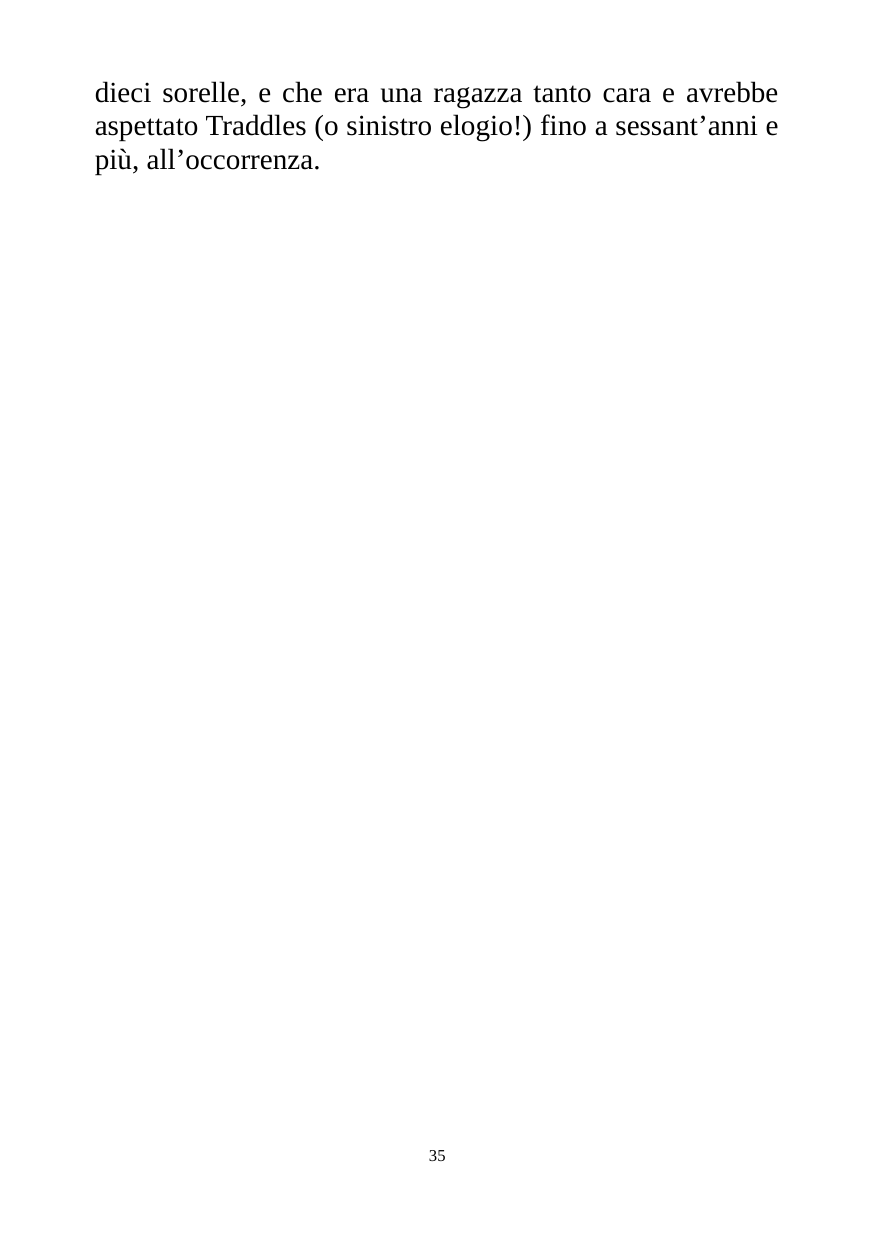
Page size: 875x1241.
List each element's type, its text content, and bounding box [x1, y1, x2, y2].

text dieci sorelle, e che era una ragazza tanto cara e avrebbe aspettato Traddles (o sinistro elogio!) fino a sessant’anni e più, all’occorrenza. [94, 75, 779, 176]
